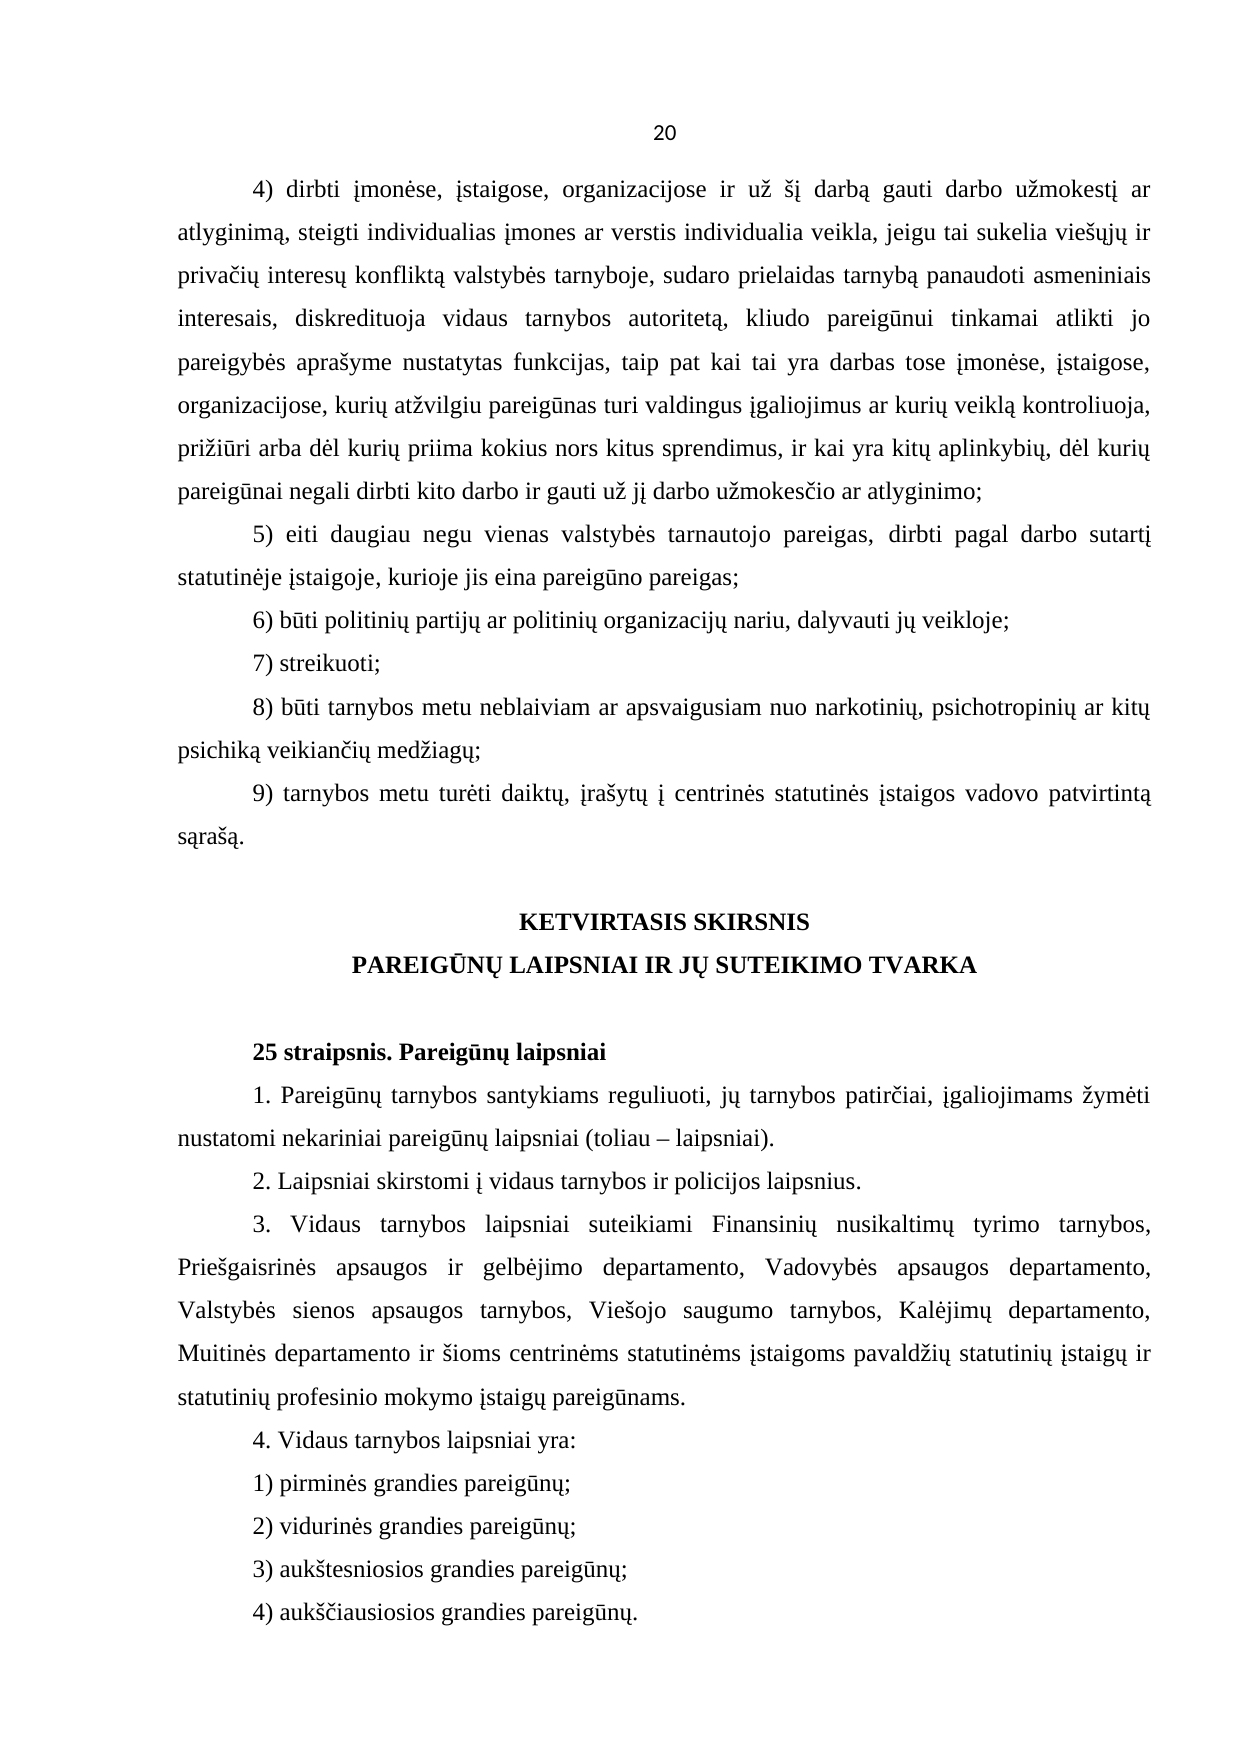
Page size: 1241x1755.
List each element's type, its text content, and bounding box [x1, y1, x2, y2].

text KETVIRTASIS SKIRSNIS [177, 907, 1152, 936]
text PAREIGŪNŲ LAIPSNIAI IR JŲ SUTEIKIMO TVARKA [177, 950, 1152, 979]
text 2. Laipsniai skirstomi į vidaus tarnybos ir policijos laipsnius. [177, 1166, 1152, 1195]
text 6) būti politinių partijų ar politinių organizacijų nariu, dalyvauti jų veikloje; [177, 605, 1152, 634]
text 8) būti tarnybos metu neblaiviam ar apsvaigusiam nuo narkotinių, psichotropinių ar kitų psichiką veikiančių medžiagų; [177, 692, 1152, 763]
text 1. Pareigūnų tarnybos santykiams reguliuoti, jų tarnybos patirčiai, įgaliojimams žymėti nustatomi nekariniai pareigūnų laipsniai (toliau – laipsniai). [177, 1080, 1152, 1152]
text 25 straipsnis. Pareigūnų laipsniai [177, 1037, 1152, 1065]
text 5) eiti daugiau negu vienas valstybės tarnautojo pareigas, dirbti pagal darbo sutartį statutinėje įstaigoje, kurioje jis eina pareigūno pareigas; [177, 519, 1152, 591]
text 3. Vidaus tarnybos laipsniai suteikiami Finansinių nusikaltimų tyrimo tarnybos, Priešgaisrinės apsaugos ir gelbėjimo departamento, Vadovybės apsaugos departamento, Valstybės sienos apsaugos tarnybos, Viešojo saugumo tarnybos, Kalėjimų departamento, Muitinės departamento ir šioms centrinėms statutinėms įstaigoms pavaldžių statutinių įstaigų ir statutinių profesinio mokymo įstaigų pareigūnams. [177, 1209, 1152, 1410]
text 3) aukštesniosios grandies pareigūnų; [177, 1554, 1152, 1583]
text 1) pirminės grandies pareigūnų; [177, 1468, 1152, 1497]
text 4) dirbti įmonėse, įstaigose, organizacijose ir už šį darbą gauti darbo užmokestį ar atlyginimą, steigti individualias įmones ar verstis individualia veikla, jeigu tai sukelia viešųjų ir privačių interesų konfliktą valstybės tarnyboje, sudaro prielaidas tarnybą panaudoti asmeniniais interesais, diskredituoja vidaus tarnybos autoritetą, kliudo pareigūnui tinkamai atlikti jo pareigybės aprašyme nustatytas funkcijas, taip pat kai tai yra darbas tose įmonėse, įstaigose, organizacijose, kurių atžvilgiu pareigūnas turi valdingus įgaliojimus ar kurių veiklą kontroliuoja, prižiūri arba dėl kurių priima kokius nors kitus sprendimus, ir kai yra kitų aplinkybių, dėl kurių pareigūnai negali dirbti kito darbo ir gauti už jį darbo užmokesčio ar atlyginimo; [177, 174, 1152, 505]
text 4) aukščiausiosios grandies pareigūnų. [177, 1597, 1152, 1626]
text 2) vidurinės grandies pareigūnų; [177, 1511, 1152, 1540]
text 9) tarnybos metu turėti daiktų, įrašytų į centrinės statutinės įstaigos vadovo patvirtintą sąrašą. [177, 778, 1152, 850]
text 7) streikuoti; [177, 648, 1152, 677]
text 4. Vidaus tarnybos laipsniai yra: [177, 1425, 1152, 1453]
